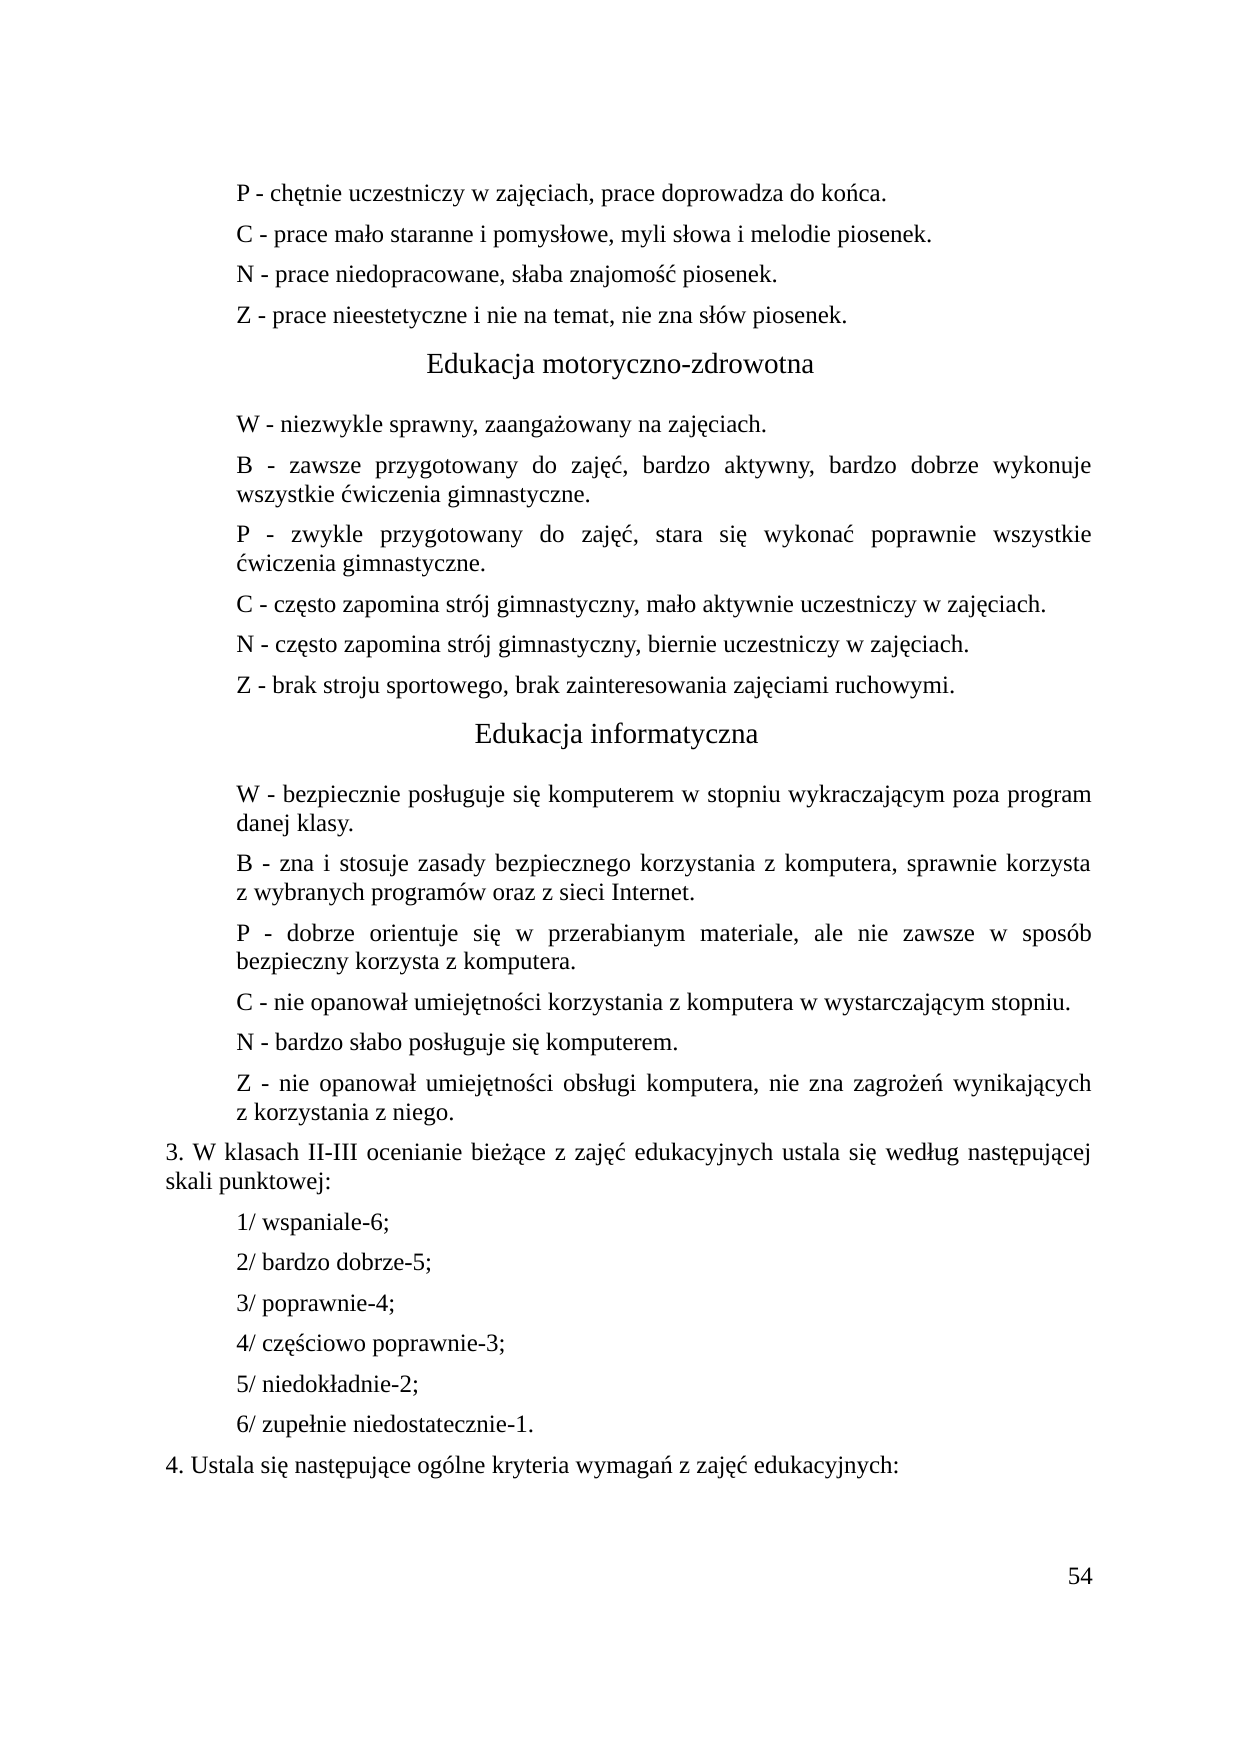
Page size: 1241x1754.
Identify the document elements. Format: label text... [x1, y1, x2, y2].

subtitle Edukacja motoryczno-zdrowotna [148, 347, 1092, 380]
subtitle Edukacja informatyczna [148, 716, 1092, 750]
subtitle C - często zapomina strój gimnastyczny, mało aktywnie uczestniczy w zajęciach. [236, 589, 1092, 617]
subtitle 3. W klasach II-III ocenianie bieżące z zajęć edukacyjnych ustala się według następującej skali punktowej: [165, 1137, 1092, 1195]
subtitle N - bardzo słabo posługuje się komputerem. [236, 1027, 1092, 1056]
subtitle B - zna i stosuje zasady bezpiecznego korzystania z komputera, sprawnie korzysta z wybranych programów oraz z sieci Internet. [236, 848, 1092, 906]
subtitle N - prace niedopracowane, słaba znajomość piosenek. [236, 259, 1092, 288]
subtitle Z - nie opanował umiejętności obsługi komputera, nie zna zagrożeń wynikających z korzystania z niego. [236, 1068, 1092, 1126]
subtitle P - chętnie uczestniczy w zajęciach, prace doprowadza do końca. [236, 178, 1092, 207]
subtitle B - zawsze przygotowany do zajęć, bardzo aktywny, bardzo dobrze wykonuje wszystkie ćwiczenia gimnastyczne. [236, 450, 1092, 508]
subtitle 4. Ustala się następujące ogólne kryteria wymagań z zajęć edukacyjnych: [165, 1450, 1092, 1478]
subtitle C - prace mało staranne i pomysłowe, myli słowa i melodie piosenek. [236, 219, 1092, 248]
subtitle 1/ wspaniale-6; [236, 1207, 1092, 1235]
subtitle N - często zapomina strój gimnastyczny, biernie uczestniczy w zajęciach. [236, 629, 1092, 658]
subtitle 2/ bardzo dobrze-5; [236, 1247, 1092, 1276]
subtitle W - niezwykle sprawny, zaangażowany na zajęciach. [236, 409, 1092, 438]
subtitle 3/ poprawnie-4; [236, 1288, 1092, 1316]
subtitle W - bezpiecznie posługuje się komputerem w stopniu wykraczającym poza program danej klasy. [236, 779, 1092, 837]
subtitle 4/ częściowo poprawnie-3; [236, 1328, 1092, 1357]
subtitle 6/ zupełnie niedostatecznie-1. [236, 1409, 1092, 1438]
subtitle Z - brak stroju sportowego, brak zainteresowania zajęciami ruchowymi. [236, 670, 1092, 698]
subtitle 5/ niedokładnie-2; [236, 1369, 1092, 1397]
subtitle Z - prace nieestetyczne i nie na temat, nie zna słów piosenek. [236, 300, 1092, 329]
subtitle P - dobrze orientuje się w przerabianym materiale, ale nie zawsze w sposób bezpieczny korzysta z komputera. [236, 918, 1092, 975]
subtitle C - nie opanował umiejętności korzystania z komputera w wystarczającym stopniu. [236, 987, 1092, 1016]
subtitle P - zwykle przygotowany do zajęć, stara się wykonać poprawnie wszystkie ćwiczenia gimnastyczne. [236, 519, 1092, 577]
